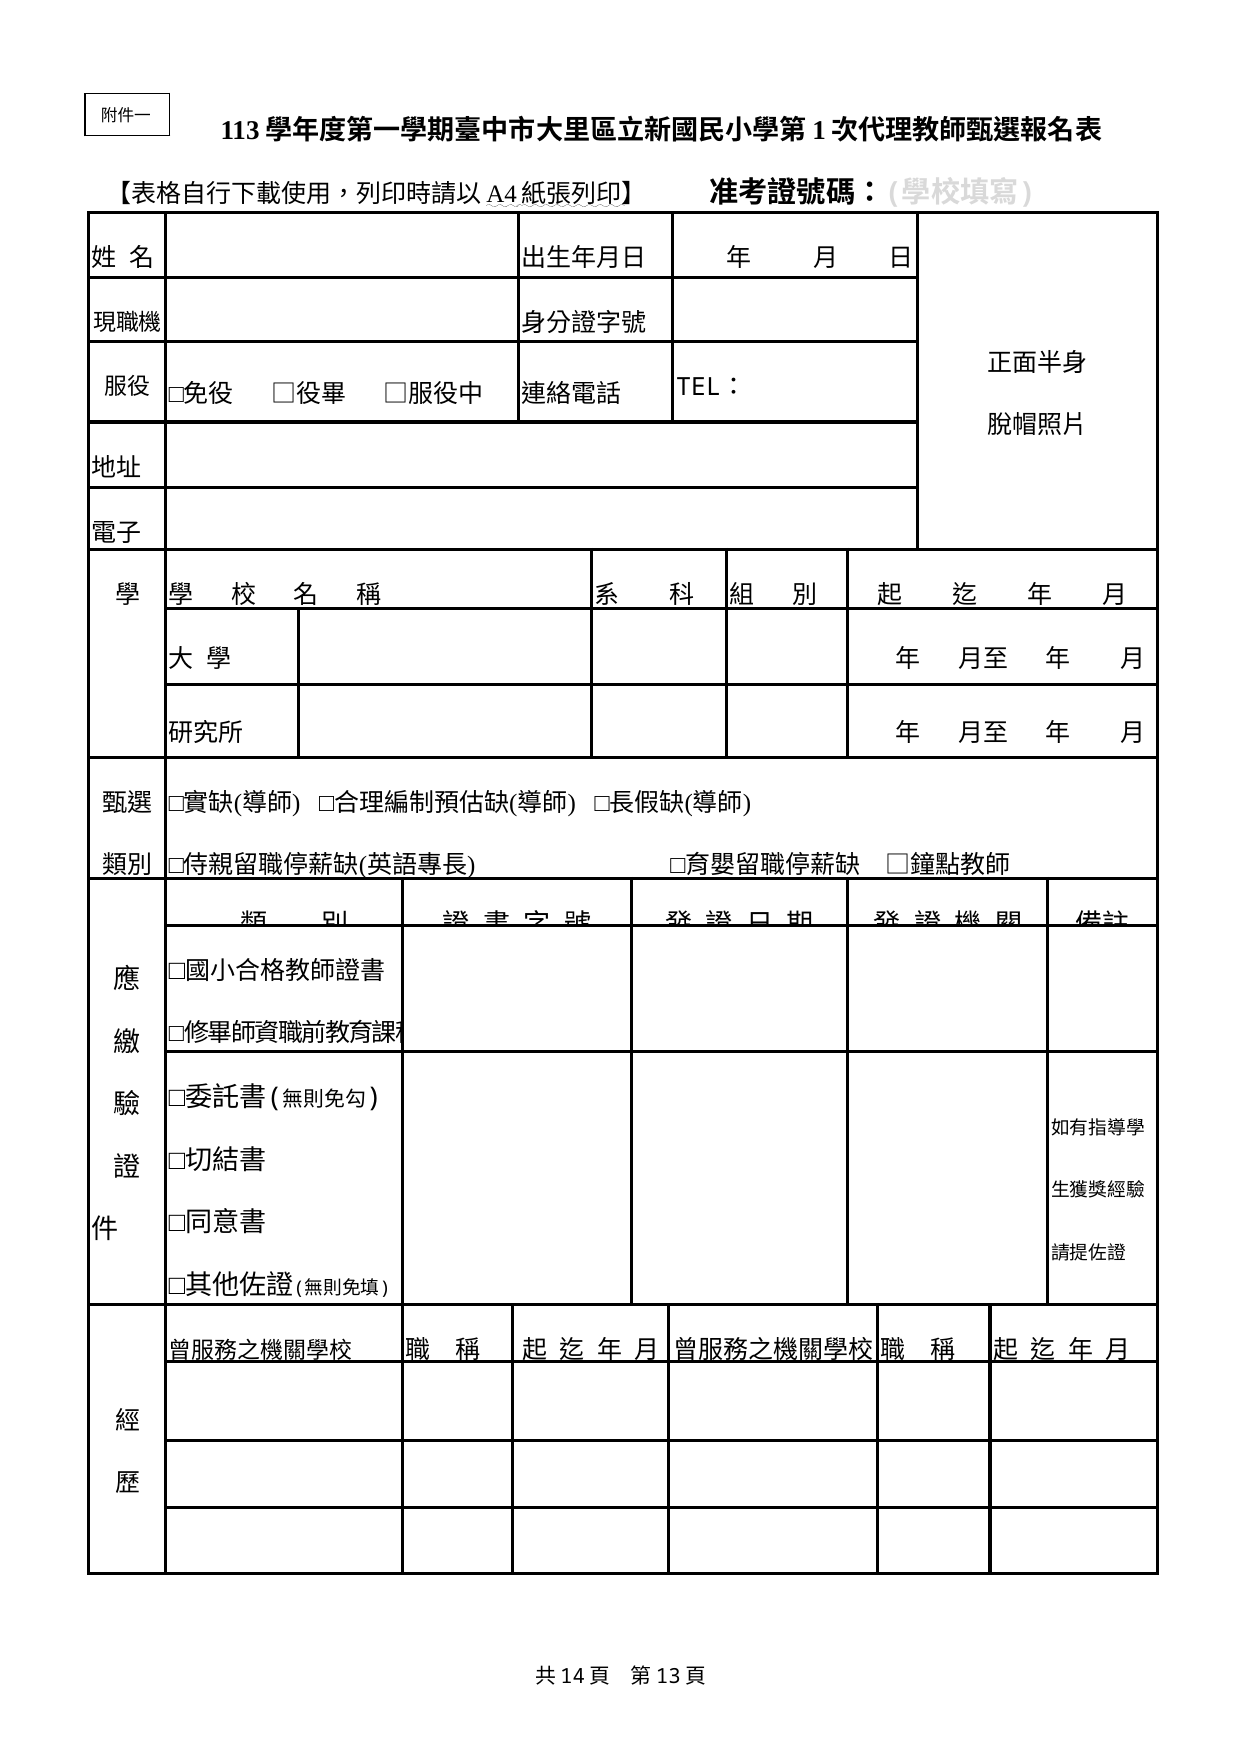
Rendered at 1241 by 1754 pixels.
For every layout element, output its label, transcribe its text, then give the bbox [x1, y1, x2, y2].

table_cell [728, 686, 846, 756]
text 113學年度第一學期臺中市大里區立新國民小學第1次代理教師甄選報名表 [86, 94, 169, 135]
table_header 年 月 日 [674, 214, 916, 276]
table_cell [879, 1509, 988, 1572]
table_cell [593, 610, 725, 682]
table_cell [593, 686, 725, 756]
table_cell [404, 927, 630, 1050]
table_cell [992, 1509, 1156, 1572]
table_cell [728, 610, 846, 682]
table_cell [633, 1053, 846, 1303]
table_header 姓 名 [90, 214, 164, 276]
table_cell 電子郵件 [90, 489, 164, 548]
table_cell 如有指導學生獲獎經驗請提佐證 [1049, 1053, 1156, 1303]
table_cell [670, 1509, 876, 1572]
table_cell [992, 1442, 1156, 1506]
table_cell [633, 927, 846, 1050]
table_cell [167, 1363, 401, 1439]
table_cell [879, 1442, 988, 1506]
table_cell [167, 1442, 401, 1506]
table_cell [404, 1053, 630, 1303]
table_cell 連絡電話 [520, 343, 671, 420]
table_cell □免役 □役畢 □服役中 [167, 343, 517, 420]
table_cell [300, 610, 590, 682]
table_cell 經 歷 [90, 1306, 164, 1572]
table_cell [167, 489, 916, 548]
table_cell [849, 927, 1046, 1050]
table_cell 大 學 [167, 610, 297, 682]
table_cell [992, 1363, 1156, 1439]
table_cell [404, 1363, 511, 1439]
table_cell [404, 1509, 511, 1572]
table_cell 發 證 日 期 [633, 880, 846, 924]
table_cell [167, 1509, 401, 1572]
table_cell 類 別 [167, 880, 401, 924]
table_cell 系 科 [593, 551, 725, 607]
table_header 正面半身 脫帽照片 [919, 214, 1156, 548]
table_cell □委託書(無則免勾) □切結書 □同意書 □其他佐證(無則免填) [167, 1053, 401, 1303]
table_header 出生年月日 [520, 214, 671, 276]
table_cell 研究所 [167, 686, 297, 756]
table_cell [879, 1363, 988, 1439]
table_cell 應 繳 驗 證 件 [90, 880, 164, 1303]
table_cell 證 書 字 號 [404, 880, 630, 924]
table_cell 曾服務之機關學校 [670, 1306, 876, 1360]
table_cell [670, 1442, 876, 1506]
table_cell □國小合格教師證書 □修畢師資職前教育課程證證明書 □大學畢業證書 [167, 927, 401, 1050]
table_cell 學 歷 [90, 551, 164, 756]
table_cell 年 月至 年 月 [849, 686, 1156, 756]
table_cell [300, 686, 590, 756]
table_cell □實缺(導師) □合理編制預估缺(導師) □長假缺(導師) □侍親留職停薪缺(英語專長) □育嬰留職停薪缺 □鐘點教師 [167, 759, 1156, 877]
table_cell 地址 [90, 424, 164, 486]
table_cell 服役 情形 [90, 343, 164, 420]
table_header [167, 214, 517, 276]
table_cell 發 證 機 關 [849, 880, 1046, 924]
table_cell 曾服務之機關學校 [167, 1306, 401, 1360]
text 【表格自行下載使用，列印時請以A4紙張列印】 准考證號碼：(學校填寫) [89, 148, 1152, 211]
table_cell 甄選類別 [90, 759, 164, 877]
table_cell [514, 1363, 667, 1439]
table_cell 起 迄 年 月 [514, 1306, 667, 1360]
table_cell 起 迄 年 月 [849, 551, 1156, 607]
table_cell TEL： 手機： [674, 343, 916, 420]
table_cell [1049, 927, 1156, 1050]
text 113學年度第一學期臺中市大里區立新國民小學第1次代理教師甄選報名表 [89, 86, 1152, 148]
table_cell [514, 1509, 667, 1572]
table_cell [404, 1442, 511, 1506]
table_cell [670, 1363, 876, 1439]
table_cell 職 稱 [879, 1306, 988, 1360]
table_cell 現職機關學校 [90, 279, 164, 339]
table_cell [849, 1053, 1046, 1303]
table_cell 職 稱 [404, 1306, 511, 1360]
table_cell 備註 [1049, 880, 1156, 924]
table_cell 學 校 名 稱 [167, 551, 590, 607]
table_cell 年 月至 年 月 [849, 610, 1156, 682]
table_cell 起 迄 年 月 [992, 1306, 1156, 1360]
table_cell [674, 279, 916, 339]
table_cell [167, 424, 916, 486]
table_cell 組 別 [728, 551, 846, 607]
text 附件一 [101, 102, 154, 126]
table_cell 身分證字號 [520, 279, 671, 339]
table_cell [167, 279, 517, 339]
table_cell [514, 1442, 667, 1506]
